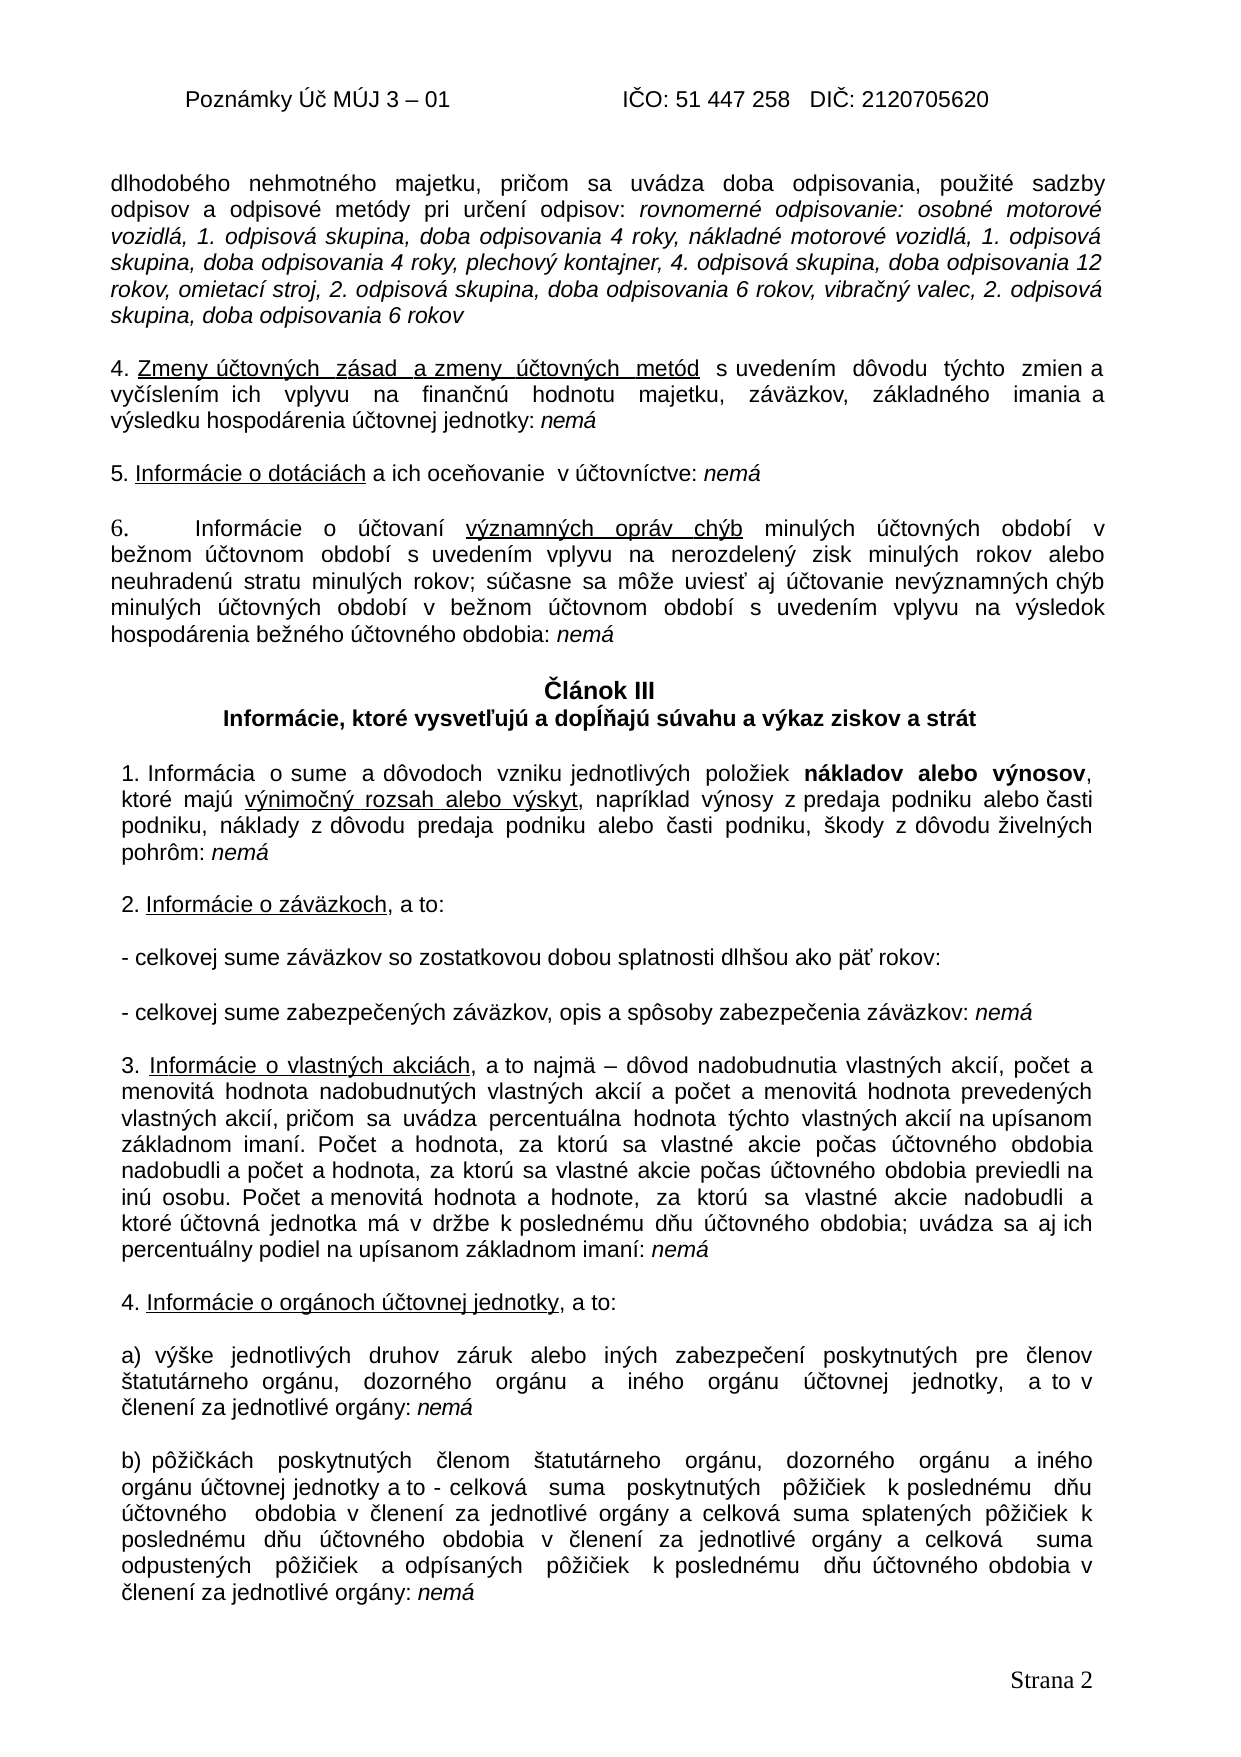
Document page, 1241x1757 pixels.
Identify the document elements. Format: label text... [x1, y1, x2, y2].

text b) pôžičkách poskytnutých členom štatutárneho orgánu, dozorného orgánu a iného orgánu účtovnej jednotky a to - celková suma poskytnutých pôžičiek k poslednému dňu účtovného obdobia v členení za jednotlivé orgány a celková suma splatených pôžičiek k poslednému dňu účtovného obdobia v členení za jednotlivé orgány a celková suma odpustených pôžičiek a odpísaných pôžičiek k poslednému dňu účtovného obdobia v členení za jednotlivé orgány: nemá [121, 1447, 1093, 1605]
text 3. Informácie o vlastných akciách, a to najmä – dôvod nadobudnutia vlastných akcií, počet a menovitá hodnota nadobudnutých vlastných akcií a počet a menovitá hodnota prevedených vlastných akcií, pričom sa uvádza percentuálna hodnota týchto vlastných akcií na upísanom základnom imaní. Počet a hodnota, za ktorú sa vlastné akcie počas účtovného obdobia nadobudli a počet a hodnota, za ktorú sa vlastné akcie počas účtovného obdobia previedli na inú osobu. Počet a menovitá hodnota a hodnote, za ktorú sa vlastné akcie nadobudli a ktoré účtovná jednotka má v držbe k poslednému dňu účtovného obdobia; uvádza sa aj ich percentuálny podiel na upísanom základnom imaní: nemá [121, 1052, 1093, 1263]
text Informácie, ktoré vysvetľujú a dopĺňajú súvahu a výkaz ziskov a strát [110, 705, 1088, 731]
text - celkovej sume záväzkov so zostatkovou dobou splatnosti dlhšou ako päť rokov: [121, 944, 1093, 970]
text 4. Informácie o orgánoch účtovnej jednotky, a to: [121, 1289, 1093, 1315]
text 1. Informácia o sume a dôvodoch vzniku jednotlivých položiek nákladov alebo výnosov, ktoré majú výnimočný rozsah alebo výskyt, napríklad výnosy z predaja podniku alebo časti podniku, náklady z dôvodu predaja podniku alebo časti podniku, škody z dôvodu živelných pohrôm: nemá [121, 759, 1093, 865]
subtitle Článok III [110, 676, 1088, 705]
text 5. Informácie o dotáciách a ich oceňovanie v účtovníctve: nemá [110, 460, 1105, 486]
text dlhodobého nehmotného majetku, pričom sa uvádza doba odpisovania, použité sadzby odpisov a odpisové metódy pri určení odpisov: rovnomerné odpisovanie: osobné motorové vozidlá, 1. odpisová skupina, doba odpisovania 4 roky, nákladné motorové vozidlá, 1. odpisová skupina, doba odpisovania 4 roky, plechový kontajner, 4. odpisová skupina, doba odpisovania 12 rokov, omietací stroj, 2. odpisová skupina, doba odpisovania 6 rokov, vibračný valec, 2. odpisová skupina, doba odpisovania 6 rokov [110, 170, 1105, 328]
text a) výške jednotlivých druhov záruk alebo iných zabezpečení poskytnutých pre členov štatutárneho orgánu, dozorného orgánu a iného orgánu účtovnej jednotky, a to v členení za jednotlivé orgány: nemá [121, 1342, 1093, 1421]
text 4. Zmeny účtovných zásad a zmeny účtovných metód s uvedením dôvodu týchto zmien a vyčíslením ich vplyvu na finančnú hodnotu majetku, záväzkov, základného imania a výsledku hospodárenia účtovnej jednotky: nemá [110, 354, 1105, 434]
list Informácie o účtovaní významných opráv chýb minulých účtovných období v bežnom účtovnom období s uvedením vplyvu na nerozdelený zisk minulých rokov alebo neuhradenú stratu minulých rokov; súčasne sa môže uviesť aj účtovanie nevýznamných chýb minulých účtovných období v bežnom účtovnom období s uvedením vplyvu na výsledok hospodárenia bežného účtovného obdobia: nemá [110, 513, 1105, 647]
text - celkovej sume zabezpečených záväzkov, opis a spôsoby zabezpečenia záväzkov: nemá [121, 999, 1093, 1025]
text 2. Informácie o záväzkoch, a to: [121, 891, 1093, 918]
